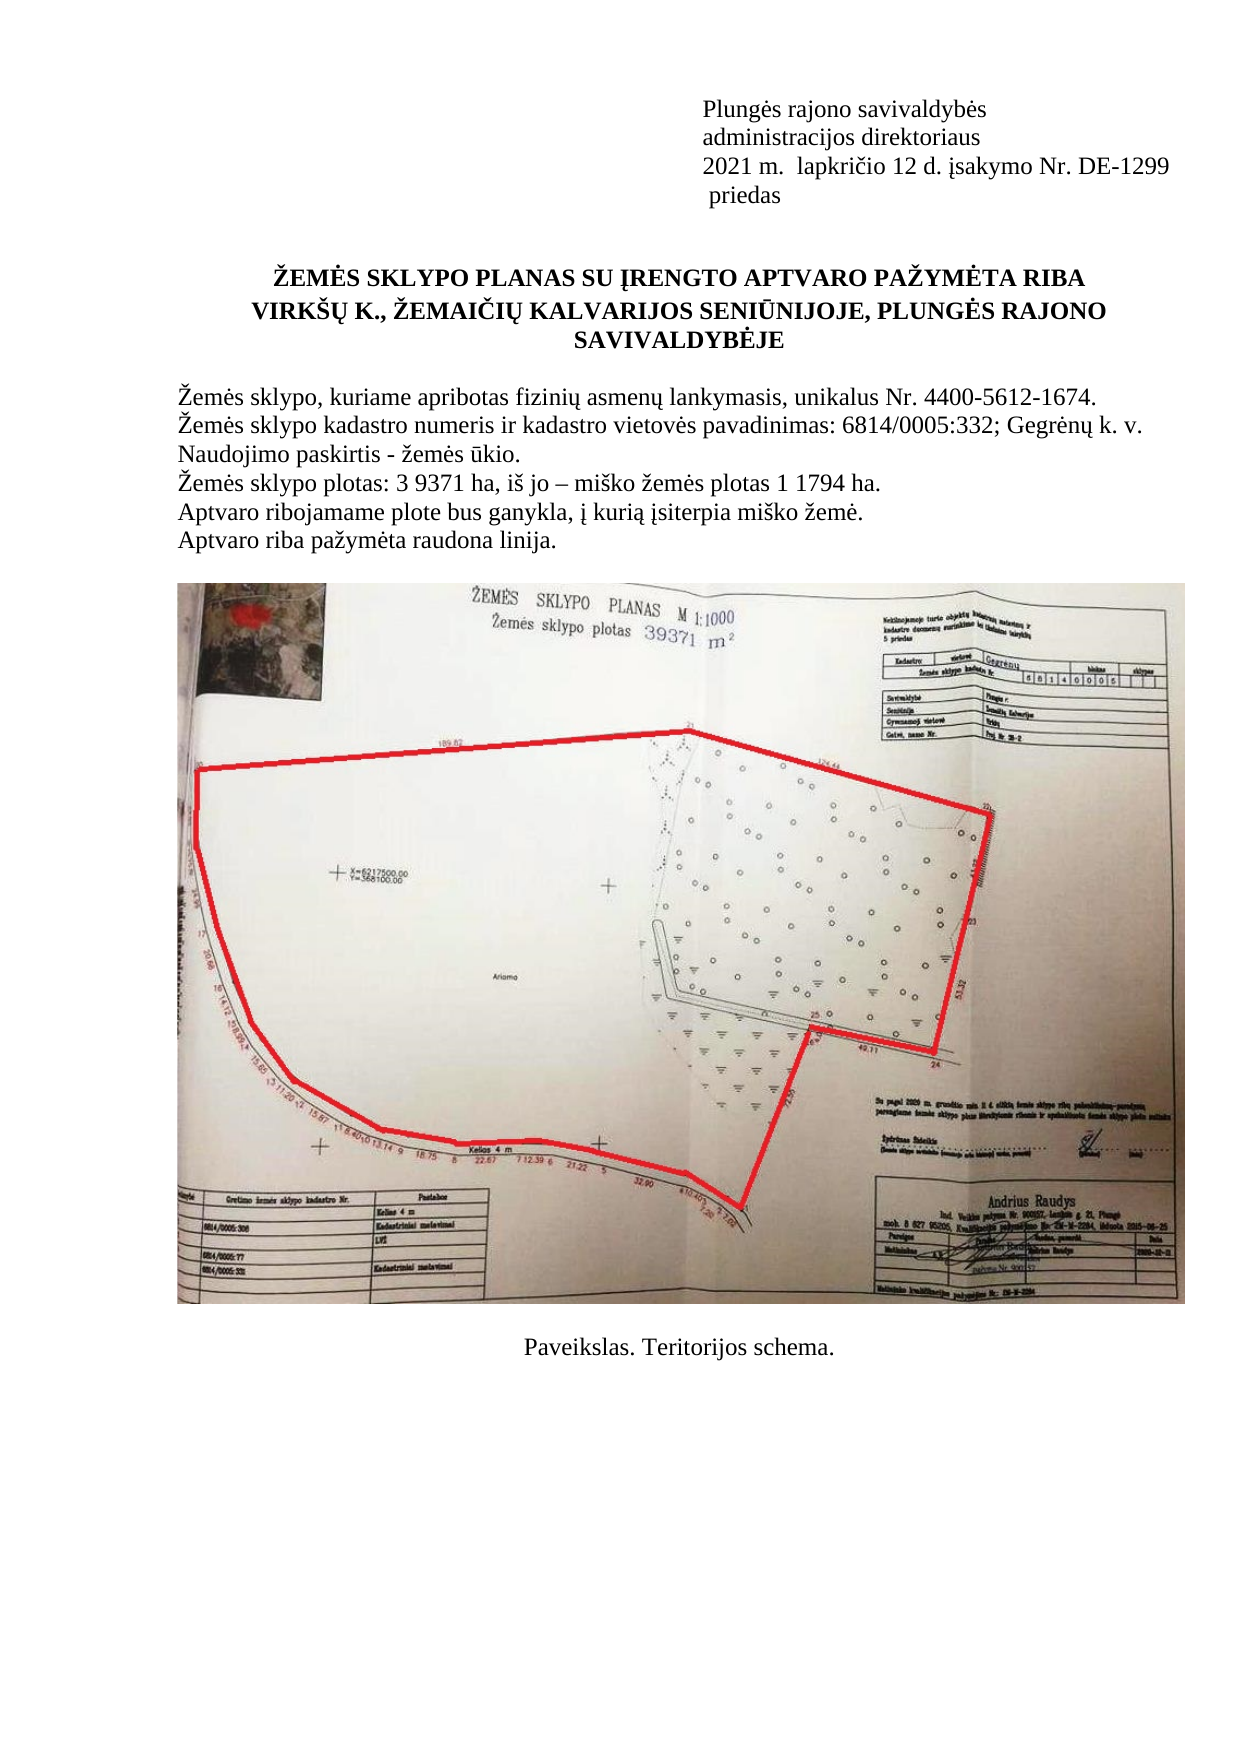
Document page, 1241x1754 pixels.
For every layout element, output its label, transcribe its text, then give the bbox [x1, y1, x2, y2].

text Žemės sklypo kadastro numeris ir kadastro vietovės pavadinimas: 6814/0005:332; Gegrėnų k. v. [177, 411, 1181, 439]
text Aptvaro ribojamame plote bus ganykla, į kurią įsiterpia miško žemė. [177, 497, 1181, 526]
text VIRKŠŲ K., ŽEMAIČIŲ KALVARIJOS SENIŪNIJOJE, PLUNGĖS rajONO savIVALDYBĖJE [177, 296, 1181, 354]
text priedas [177, 180, 1181, 209]
text Žemės sklypo plotas: 3 9371 ha, iš jo – miško žemės plotas 1 1794 ha. [177, 468, 1181, 497]
text Žemės sklypo planas su įrengto aptvaro PAŽYMĖTA RIBA [177, 263, 1181, 292]
text Naudojimo paskirtis - žemės ūkio. [177, 439, 1181, 468]
text Žemės sklypo, kuriame apribotas fizinių asmenų lankymasis, unikalus Nr. 4400-5612-1674. [177, 382, 1181, 411]
text Plungės rajono savivaldybės [627, 94, 1181, 122]
text administracijos direktoriaus [177, 122, 1181, 151]
text Paveikslas. Teritorijos schema. [177, 1332, 1181, 1361]
text Aptvaro riba pažymėta raudona linija. [177, 526, 1181, 554]
text 2021 m. lapkričio 12 d. įsakymo Nr. DE-1299 [177, 151, 1181, 180]
